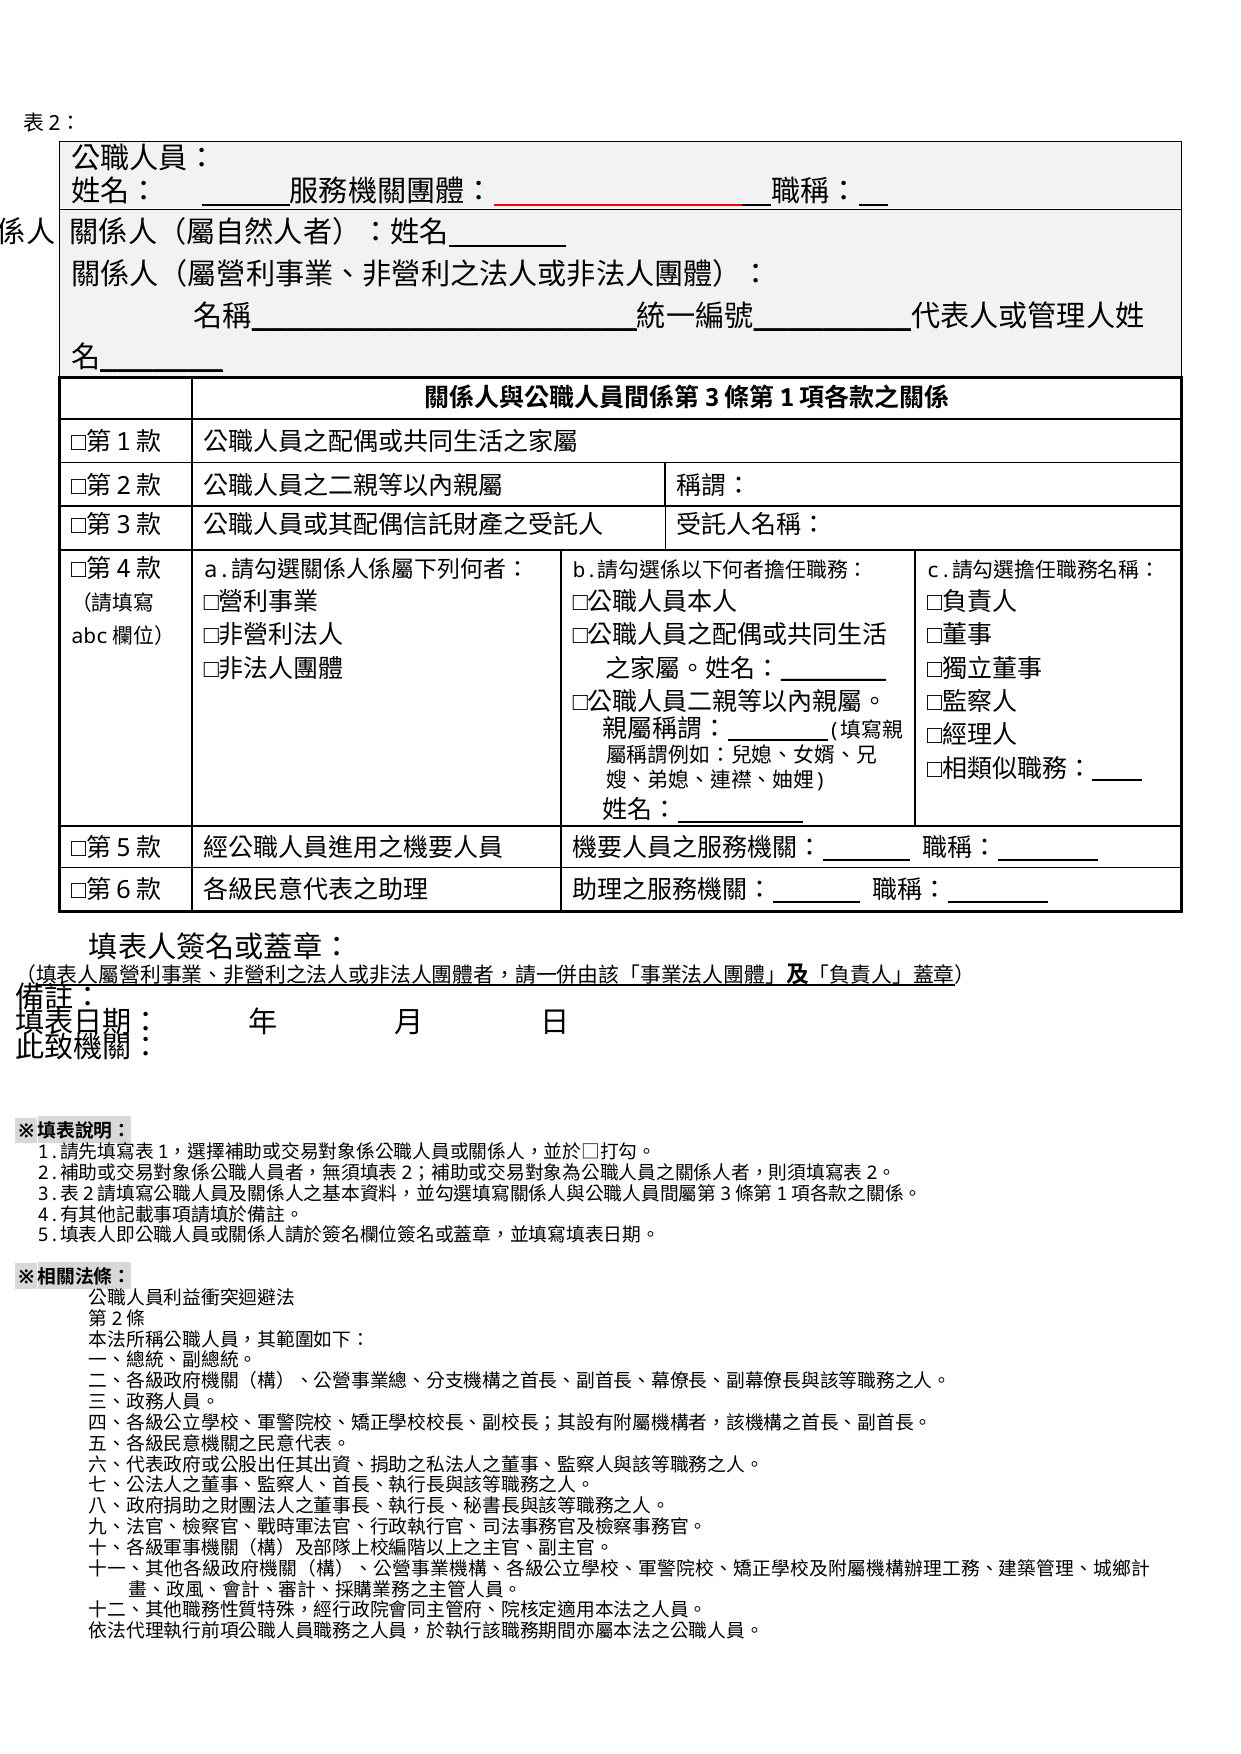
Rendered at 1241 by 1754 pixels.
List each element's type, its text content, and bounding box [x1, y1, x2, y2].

text 本法所稱公職人員，其範圍如下： [89, 1329, 1152, 1350]
text 九、法官、檢察官、戰時軍法官、行政執行官、司法事務官及檢察事務官。 [89, 1517, 1152, 1538]
table_cell □第6款 [61, 868, 191, 909]
table_cell 受託人名稱： [666, 507, 1180, 549]
table_cell □第2款 [61, 463, 191, 505]
text 填表人簽名或蓋章： [89, 938, 1152, 963]
text 填表日期： 年 月 日 [128, 1013, 1152, 1038]
text ※填表說明： [15, 1121, 1152, 1142]
table_cell 機要人員之服務機關： 職稱： [562, 827, 1180, 866]
text 備註： [22, 997, 33, 1013]
table_cell 各級民意代表之助理 [193, 868, 560, 909]
text 3.表2請填寫公職人員及關係人之基本資料，並勾選填寫關係人與公職人員間屬第3條第1項各款之關係。 [15, 1183, 1240, 1204]
text 此致機關： [15, 1038, 1152, 1063]
text 六、代表政府或公股出任其出資、捐助之私法人之董事、監察人與該等職務之人。 [89, 1454, 1152, 1475]
text 填表日期： 年 月 日 [95, 1013, 118, 1038]
table_cell 助理之服務機關： 職稱： [562, 868, 1180, 909]
text 2.補助或交易對象係公職人員者，無須填表2；補助或交易對象為公職人員之關係人者，則須填寫表2。 [15, 1163, 1240, 1183]
text 十一、其他各級政府機關（構）、公營事業機構、各級公立學校、軍警院校、矯正學校及附屬機構辦理工務、建築管理、城鄉計畫、政風、會計、審計、採購業務之主管人員。 [89, 1558, 1152, 1600]
table_cell 關係人 關係人（屬自然人者）：姓名 關係人（屬營利事業、非營利之法人或非法人團體）： 名稱______________________統一編號_________代表人或管理人姓名_______ [60, 210, 1181, 376]
text 三、政務人員。 [89, 1392, 1152, 1413]
table_cell a.請勾選關係人係屬下列何者： □營利事業 □非營利法人 □非法人團體 [193, 551, 560, 825]
text 一、總統、副總統。 [89, 1350, 1152, 1371]
text 填表日期： 年 月 日 [15, 1013, 32, 1038]
text ※相關法條： [15, 1267, 1240, 1288]
table_cell 稱謂： [666, 463, 1180, 505]
table_cell □第3款 [61, 507, 191, 549]
text 八、政府捐助之財團法人之董事長、執行長、秘書長與該等職務之人。 [89, 1496, 1152, 1517]
table_header 公職人員： 姓名： 服務機關團體： 職稱： [60, 142, 1181, 208]
text 表2： [0, 89, 1152, 141]
table_cell □第1款 [61, 420, 191, 462]
table_cell □第4款 （請填寫abc欄位） [61, 551, 191, 825]
text 七、公法人之董事、監察人、首長、執行長與該等職務之人。 [89, 1475, 1152, 1496]
table_cell 公職人員或其配偶信託財產之受託人 [193, 507, 665, 549]
text 備註： [60, 988, 1152, 1013]
text 備註： [15, 988, 19, 1013]
table_cell □第5款 [61, 827, 191, 866]
text 四、各級公立學校、軍警院校、矯正學校校長、副校長；其設有附屬機構者，該機構之首長、副首長。 [89, 1413, 1152, 1433]
text 十二、其他職務性質特殊，經行政院會同主管府、院核定適用本法之人員。 [89, 1600, 1152, 1621]
table_cell [61, 379, 191, 418]
text （填表人屬營利事業、非營利之法人或非法人團體者，請一併由該「事業法人團體」及「負責人」蓋章） [15, 963, 792, 988]
table_cell 關係人與公職人員間係第3條第1項各款之關係 [193, 379, 1180, 418]
text 備註： [29, 988, 63, 1013]
text 依法代理執行前項公職人員職務之人員，於執行該職務期間亦屬本法之公職人員。 [89, 1621, 1152, 1642]
text 十、各級軍事機關（構）及部隊上校編階以上之主官、副主官。 [89, 1538, 1152, 1558]
text 公職人員利益衝突迴避法 [89, 1288, 1152, 1308]
text 1.請先填寫表1，選擇補助或交易對象係公職人員或關係人，並於□打勾。 [15, 1142, 1240, 1163]
table_cell b.請勾選係以下何者擔任職務： □公職人員本人 □公職人員之配偶或共同生活之家屬。姓名：_______ □公職人員二親等以內親屬。 親屬稱謂： (填寫親屬稱謂例如：兒媳、女婿、兄嫂、弟媳、連襟、妯娌) 姓名： [562, 551, 914, 825]
text 第2條 [89, 1308, 1152, 1329]
table_cell c.請勾選擔任職務名稱： □負責人 □董事 □獨立董事 □監察人 □經理人 □相類似職務： [916, 551, 1180, 825]
table_cell 公職人員之二親等以內親屬 [193, 463, 664, 505]
table_cell 公職人員之配偶或共同生活之家屬 [193, 420, 1180, 462]
text 二、各級政府機關（構）、公營事業總、分支機構之首長、副首長、幕僚長、副幕僚長與該等職務之人。 [89, 1371, 1152, 1392]
table_cell 經公職人員進用之機要人員 [193, 827, 560, 866]
text 填表日期： 年 月 日 [26, 1013, 57, 1038]
text 填表日期： 年 月 日 [51, 1013, 78, 1038]
text （填表人屬營利事業、非營利之法人或非法人團體者，請一併由該「事業法人團體」及「負責人」蓋章） [65, 963, 1152, 988]
text 五、各級民意機關之民意代表。 [89, 1433, 1152, 1454]
text 5.填表人即公職人員或關係人請於簽名欄位簽名或蓋章，並填寫填表日期。 [15, 1225, 1240, 1246]
text 4.有其他記載事項請填於備註。 [15, 1204, 1240, 1225]
text 備註： [22, 988, 29, 997]
